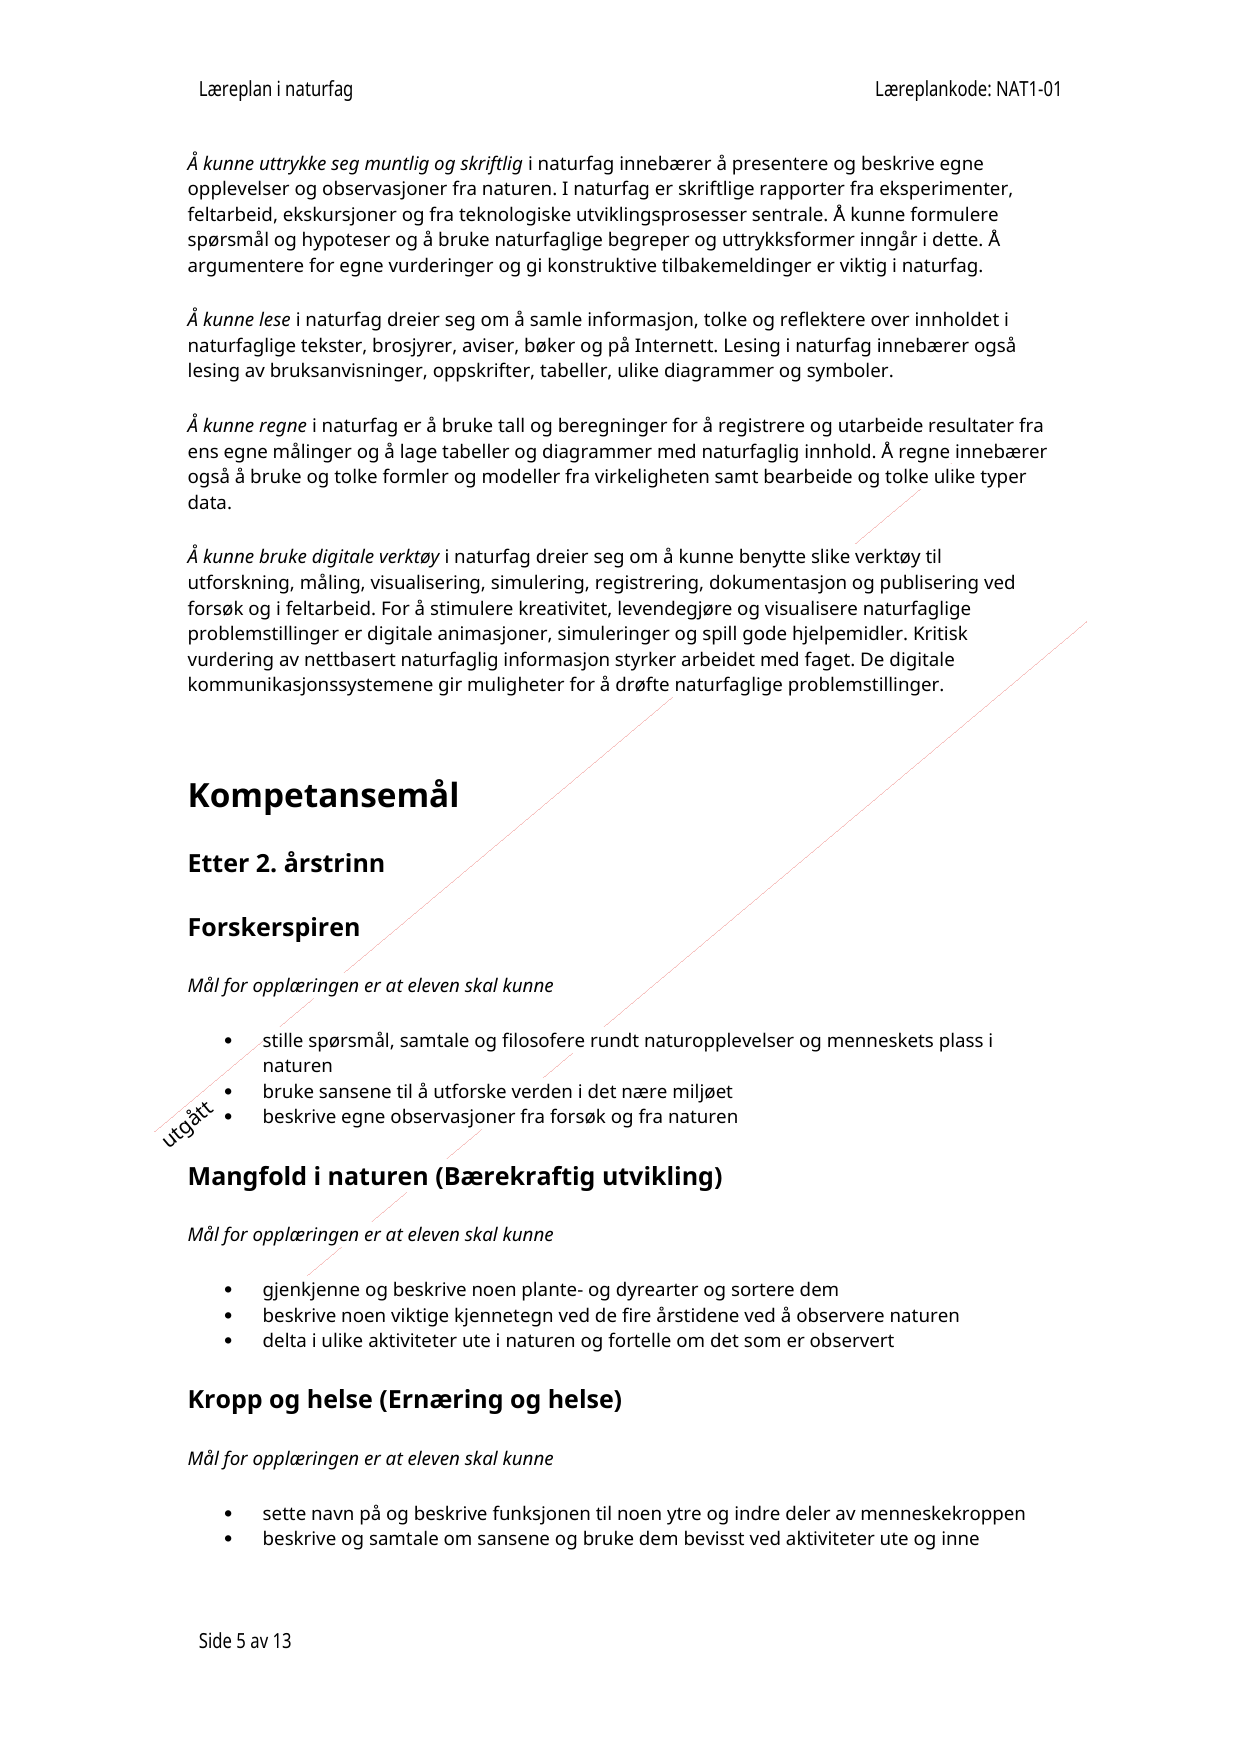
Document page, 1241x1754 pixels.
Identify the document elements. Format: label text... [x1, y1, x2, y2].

list bruke sansene til å utforske verden i det nære miljøet [733, 1078, 1053, 1104]
list stille spørsmål, samtale og filosofere rundt naturopplevelser og menneskets plass i naturen [544, 1027, 1053, 1078]
list beskrive egne observasjoner fra forsøk og fra naturen [738, 1104, 1053, 1129]
subtitle Forskerspiren [381, 909, 742, 943]
list beskrive noen viktige kjennetegn ved de fire årstidene ved å observere naturen [960, 1302, 1053, 1327]
text Å kunne regne i naturfag er å bruke tall og beregninger for å registrere og utarbeide resultater fra ens egne målinger og å lage tabeller og diagrammer med naturfaglig innhold. Å regne innebærer også å bruke og tolke formler og modeller fra virkeligheten samt bearbeide og tolke ulike typer data. [892, 463, 1053, 514]
text Mål for opplæringen er at eleven skal kunne [561, 1222, 1053, 1247]
subtitle Forskerspiren [361, 909, 418, 943]
list beskrive og samtale om sansene og bruke dem bevisst ved aktiviteter ute og inne [980, 1526, 1053, 1551]
subtitle Etter 2. årstrinn [456, 846, 818, 880]
text Å kunne lese i naturfag dreier seg om å samle informasjon, tolke og reflektere over innholdet i naturfaglige tekster, brosjyrer, aviser, bøker og på Internett. Lesing i naturfag innebærer også lesing av bruksanvisninger, oppskrifter, tabeller, ulike diagrammer og symboler. [894, 307, 1053, 383]
list stille spørsmål, samtale og filosofere rundt naturopplevelser og menneskets plass i naturen [333, 1053, 571, 1078]
text Mål for opplæringen er at eleven skal kunne [561, 1445, 1053, 1471]
subtitle Forskerspiren [705, 909, 1053, 943]
text Mål for opplæringen er at eleven skal kunne [640, 972, 1053, 998]
list gjenkjenne og beskrive noen plante- og dyrearter og sortere dem [839, 1276, 1053, 1302]
text Mål for opplæringen er at eleven skal kunne [345, 972, 667, 998]
subtitle Kompetansemål [468, 726, 636, 817]
subtitle Mangfold i naturen (Bærekraftig utvikling) [448, 1158, 1053, 1192]
text Å kunne regne i naturfag er å bruke tall og beregninger for å registrere og utarbeide resultater fra ens egne målinger og å lage tabeller og diagrammer med naturfaglig innhold. Å regne innebærer også å bruke og tolke formler og modeller fra virkeligheten samt bearbeide og tolke ulike typer data. [232, 489, 919, 514]
subtitle Kropp og helse (Ernæring og helse) [623, 1382, 1053, 1416]
text Å kunne regne i naturfag er å bruke tall og beregninger for å registrere og utarbeide resultater fra ens egne målinger og å lage tabeller og diagrammer med naturfaglig innhold. Å regne innebærer også å bruke og tolke formler og modeller fra virkeligheten samt bearbeide og tolke ulike typer data. [187, 412, 1053, 438]
subtitle Etter 2. årstrinn [385, 846, 493, 880]
list delta i ulike aktiviteter ute i naturen og fortelle om det som er observert [225, 1327, 1053, 1353]
subtitle Etter 2. årstrinn [780, 846, 1053, 880]
subtitle Kompetansemål [855, 726, 1053, 817]
subtitle Kompetansemål [531, 726, 961, 817]
text Å kunne bruke digitale verktøy i naturfag dreier seg om å kunne benytte slike verktøy til utforskning, måling, visualisering, simulering, registrering, dokumentasjon og publisering ved forsøk og i feltarbeid. For å stimulere kreativitet, levendegjøre og visualisere naturfaglige problemstillinger er digitale animasjoner, simuleringer og spill gode hjelpemidler. Kritisk vurdering av nettbasert naturfaglig informasjon styrker arbeidet med faget. De digitale kommunikasjonssystemene gir muligheter for å drøfte naturfaglige problemstillinger. [945, 544, 1053, 697]
